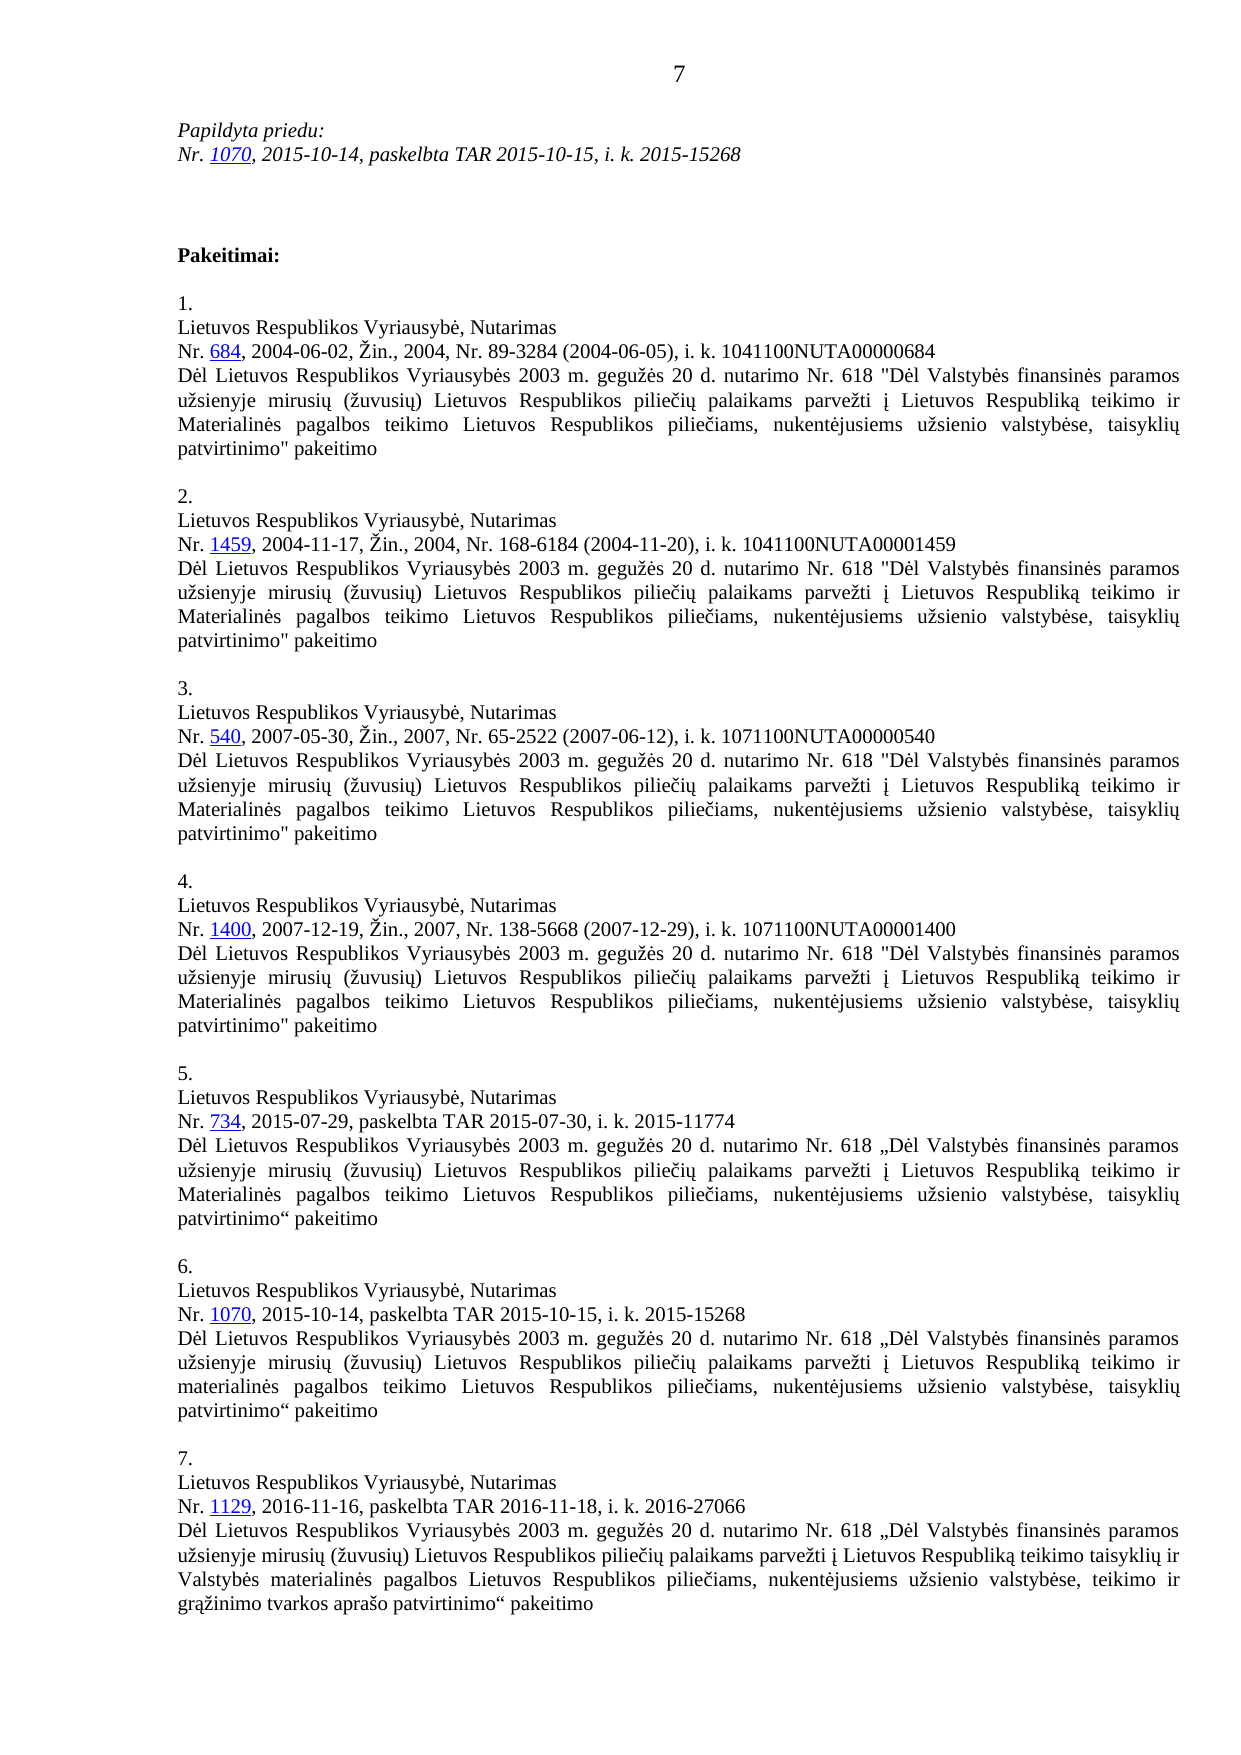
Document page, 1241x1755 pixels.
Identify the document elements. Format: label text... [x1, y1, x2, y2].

text Lietuvos Respublikos Vyriausybė, Nutarimas [177, 1278, 1181, 1302]
text Lietuvos Respublikos Vyriausybė, Nutarimas [177, 508, 1181, 532]
text Lietuvos Respublikos Vyriausybė, Nutarimas [177, 1470, 1181, 1494]
text Lietuvos Respublikos Vyriausybė, Nutarimas [177, 700, 1181, 724]
text Lietuvos Respublikos Vyriausybė, Nutarimas [177, 893, 1181, 917]
text Dėl Lietuvos Respublikos Vyriausybės 2003 m. gegužės 20 d. nutarimo Nr. 618 "Dėl Valstybės finansinės paramos užsienyje mirusių (žuvusių) Lietuvos Respublikos piliečių palaikams parvežti į Lietuvos Respubliką teikimo ir Materialinės pagalbos teikimo Lietuvos Respublikos piliečiams, nukentėjusiems užsienio valstybėse, taisyklių patvirtinimo" pakeitimo [177, 748, 1181, 845]
text 3. [177, 676, 1181, 700]
text Nr. 540, 2007-05-30, Žin., 2007, Nr. 65-2522 (2007-06-12), i. k. 1071100NUTA00000540 [177, 724, 1181, 748]
text Dėl Lietuvos Respublikos Vyriausybės 2003 m. gegužės 20 d. nutarimo Nr. 618 „Dėl Valstybės finansinės paramos užsienyje mirusių (žuvusių) Lietuvos Respublikos piliečių palaikams parvežti į Lietuvos Respubliką teikimo ir materialinės pagalbos teikimo Lietuvos Respublikos piliečiams, nukentėjusiems užsienio valstybėse, taisyklių patvirtinimo“ pakeitimo [177, 1326, 1181, 1422]
text Nr. 1459, 2004-11-17, Žin., 2004, Nr. 168-6184 (2004-11-20), i. k. 1041100NUTA00001459 [177, 532, 1181, 556]
text Dėl Lietuvos Respublikos Vyriausybės 2003 m. gegužės 20 d. nutarimo Nr. 618 „Dėl Valstybės finansinės paramos užsienyje mirusių (žuvusių) Lietuvos Respublikos piliečių palaikams parvežti į Lietuvos Respubliką teikimo ir Materialinės pagalbos teikimo Lietuvos Respublikos piliečiams, nukentėjusiems užsienio valstybėse, taisyklių patvirtinimo“ pakeitimo [177, 1133, 1181, 1230]
text Nr. 734, 2015-07-29, paskelbta TAR 2015-07-30, i. k. 2015-11774 [177, 1109, 1181, 1133]
text Nr. 1129, 2016-11-16, paskelbta TAR 2016-11-18, i. k. 2016-27066 [177, 1494, 1181, 1518]
text Lietuvos Respublikos Vyriausybė, Nutarimas [177, 1085, 1181, 1109]
text Dėl Lietuvos Respublikos Vyriausybės 2003 m. gegužės 20 d. nutarimo Nr. 618 "Dėl Valstybės finansinės paramos užsienyje mirusių (žuvusių) Lietuvos Respublikos piliečių palaikams parvežti į Lietuvos Respubliką teikimo ir Materialinės pagalbos teikimo Lietuvos Respublikos piliečiams, nukentėjusiems užsienio valstybėse, taisyklių patvirtinimo" pakeitimo [177, 556, 1181, 652]
text 5. [177, 1061, 1181, 1085]
text Papildyta priedu: [177, 118, 1181, 142]
text 1. [177, 291, 1181, 315]
text Pakeitimai: [177, 243, 1181, 267]
text Nr. 1070, 2015-10-14, paskelbta TAR 2015-10-15, i. k. 2015-15268 [177, 1302, 1181, 1326]
text Nr. 1400, 2007-12-19, Žin., 2007, Nr. 138-5668 (2007-12-29), i. k. 1071100NUTA00001400 [177, 917, 1181, 941]
text 7. [177, 1446, 1181, 1470]
text Nr. 684, 2004-06-02, Žin., 2004, Nr. 89-3284 (2004-06-05), i. k. 1041100NUTA00000684 [177, 339, 1181, 363]
text 6. [177, 1254, 1181, 1278]
text 4. [177, 869, 1181, 893]
text Dėl Lietuvos Respublikos Vyriausybės 2003 m. gegužės 20 d. nutarimo Nr. 618 „Dėl Valstybės finansinės paramos užsienyje mirusių (žuvusių) Lietuvos Respublikos piliečių palaikams parvežti į Lietuvos Respubliką teikimo taisyklių ir Valstybės materialinės pagalbos Lietuvos Respublikos piliečiams, nukentėjusiems užsienio valstybėse, teikimo ir grąžinimo tvarkos aprašo patvirtinimo“ pakeitimo [177, 1518, 1181, 1615]
text Nr. 1070, 2015-10-14, paskelbta TAR 2015-10-15, i. k. 2015-15268 [177, 142, 1181, 166]
text Dėl Lietuvos Respublikos Vyriausybės 2003 m. gegužės 20 d. nutarimo Nr. 618 "Dėl Valstybės finansinės paramos užsienyje mirusių (žuvusių) Lietuvos Respublikos piliečių palaikams parvežti į Lietuvos Respubliką teikimo ir Materialinės pagalbos teikimo Lietuvos Respublikos piliečiams, nukentėjusiems užsienio valstybėse, taisyklių patvirtinimo" pakeitimo [177, 941, 1181, 1037]
text Lietuvos Respublikos Vyriausybė, Nutarimas [177, 315, 1181, 339]
text Dėl Lietuvos Respublikos Vyriausybės 2003 m. gegužės 20 d. nutarimo Nr. 618 "Dėl Valstybės finansinės paramos užsienyje mirusių (žuvusių) Lietuvos Respublikos piliečių palaikams parvežti į Lietuvos Respubliką teikimo ir Materialinės pagalbos teikimo Lietuvos Respublikos piliečiams, nukentėjusiems užsienio valstybėse, taisyklių patvirtinimo" pakeitimo [177, 363, 1181, 460]
text 2. [177, 484, 1181, 508]
